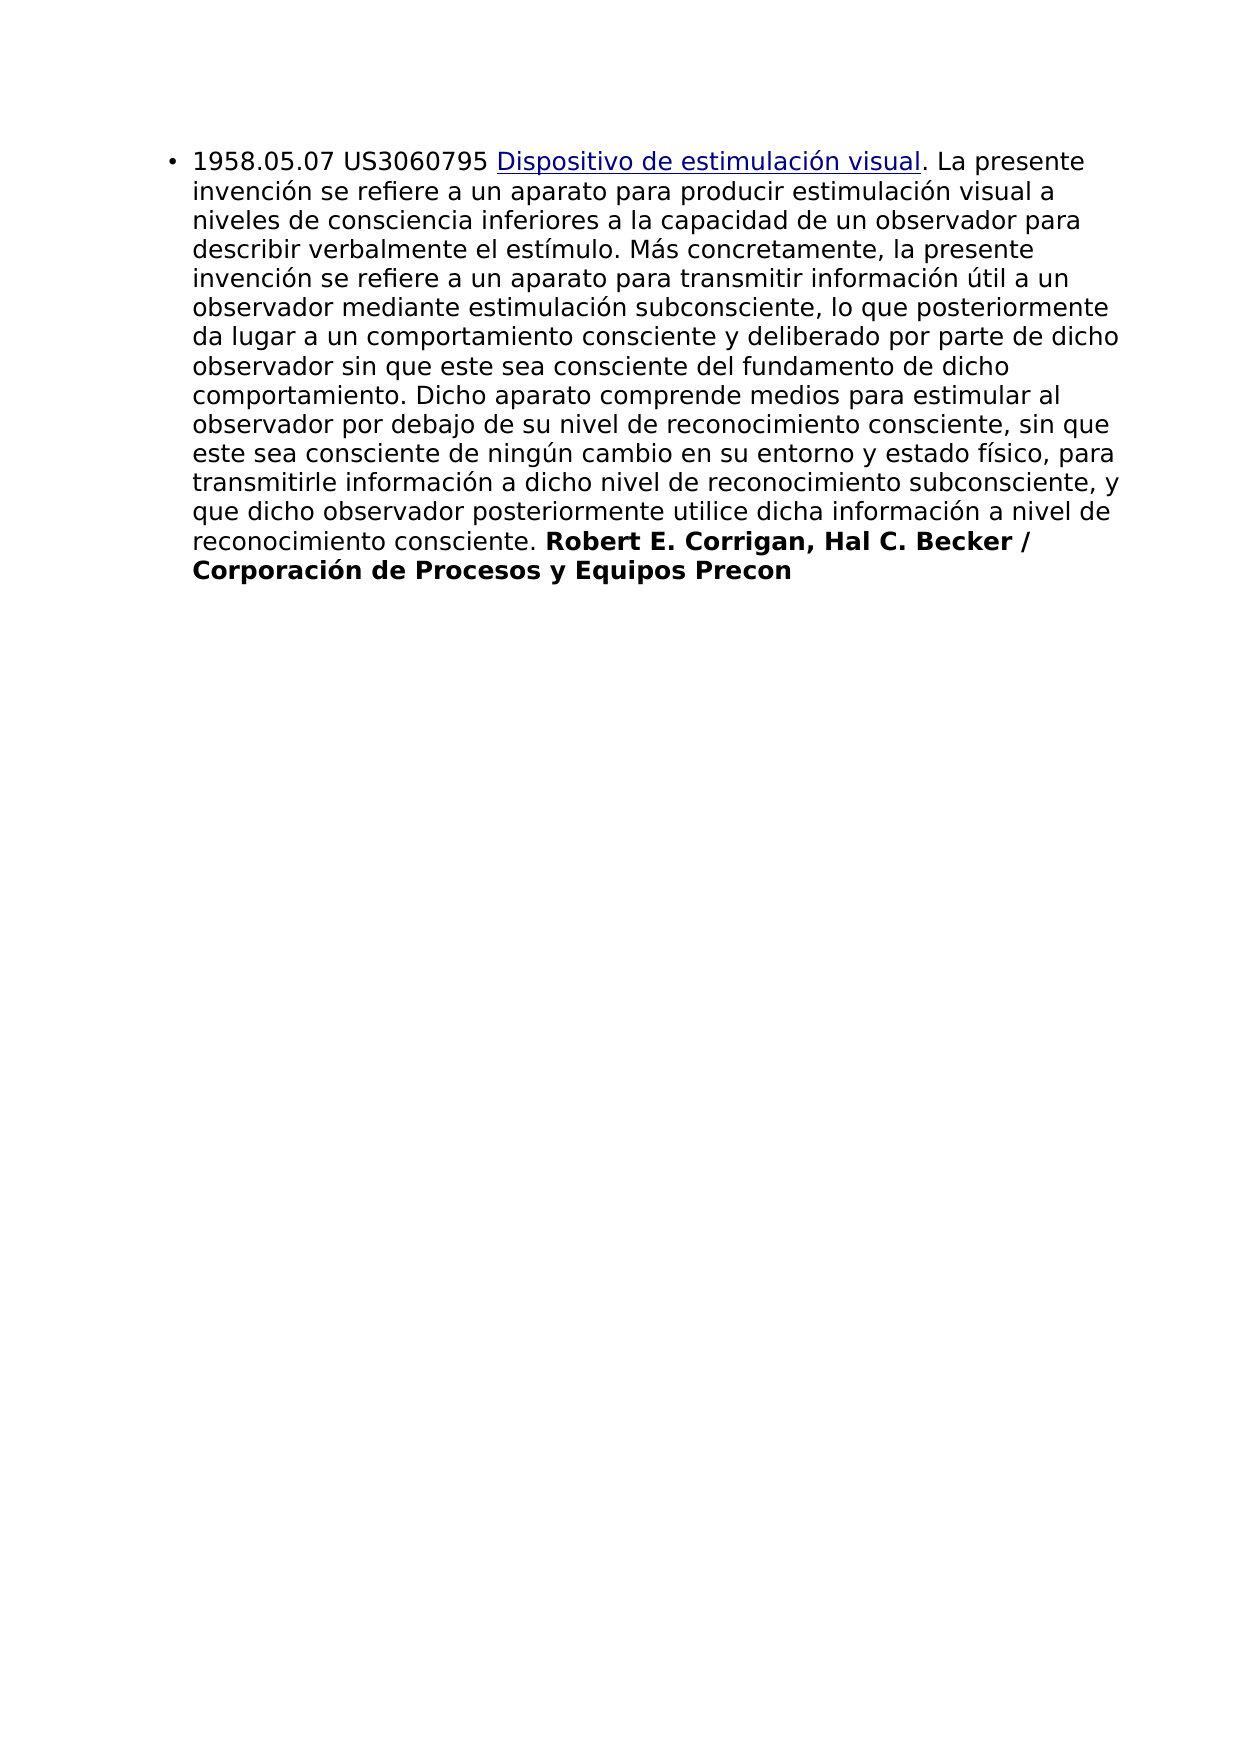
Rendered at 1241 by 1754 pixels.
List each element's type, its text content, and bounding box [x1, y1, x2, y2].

list 1958.05.07 US3060795 Dispositivo de estimulación visual. La presente invención se refiere a un aparato para producir estimulación visual a niveles de consciencia inferiores a la capacidad de un observador para describir verbalmente el estímulo. Más concretamente, la presente invención se refiere a un aparato para transmitir información útil a un observador mediante estimulación subconsciente, lo que posteriormente da lugar a un comportamiento consciente y deliberado por parte de dicho observador sin que este sea consciente del fundamento de dicho comportamiento. Dicho aparato comprende medios para estimular al observador por debajo de su nivel de reconocimiento consciente, sin que este sea consciente de ningún cambio en su entorno y estado físico, para transmitirle información a dicho nivel de reconocimiento subconsciente, y que dicho observador posteriormente utilice dicha información a nivel de reconocimiento consciente. Robert E. Corrigan, Hal C. Becker / Corporación de Procesos y Equipos Precon [177, 148, 1122, 585]
